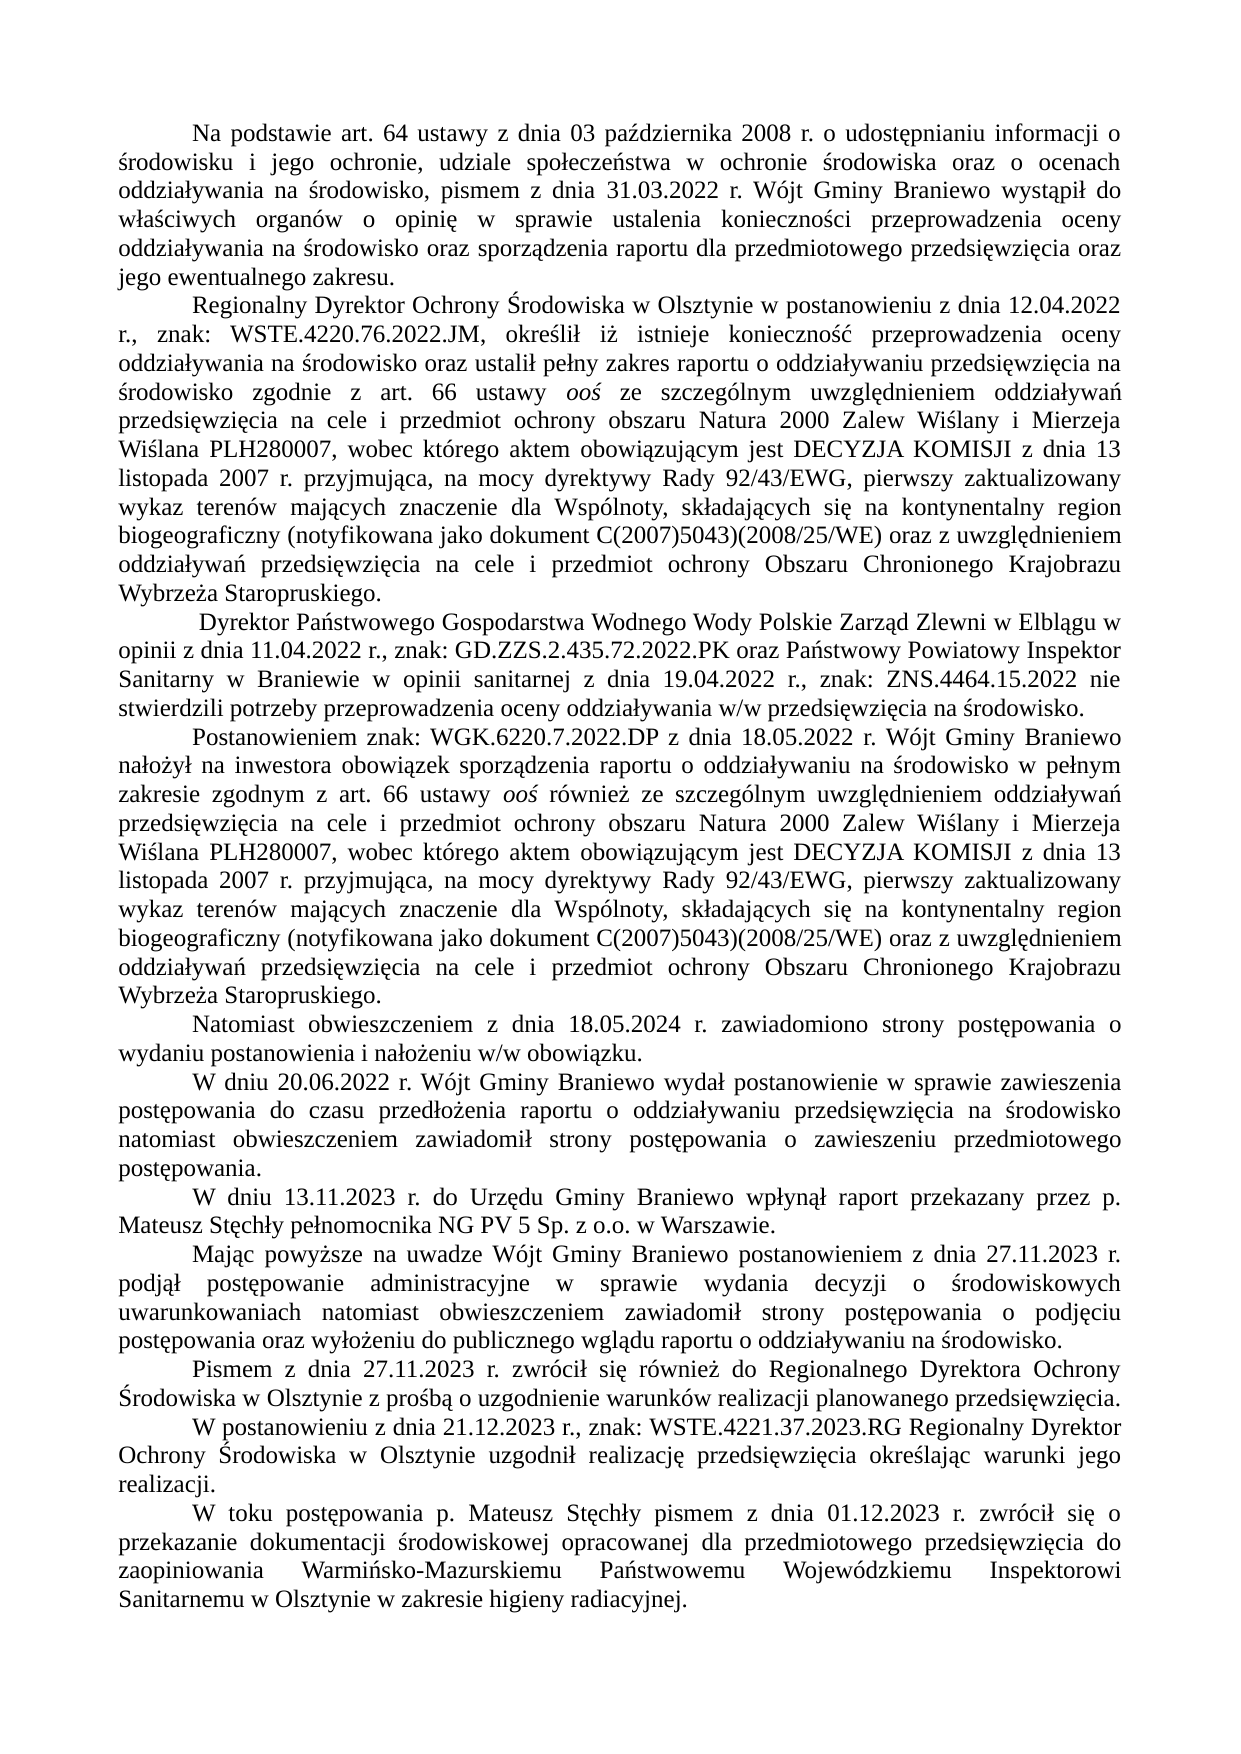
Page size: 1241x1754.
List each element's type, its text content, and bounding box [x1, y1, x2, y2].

text W toku postępowania p. Mateusz Stęchły pismem z dnia 01.12.2023 r. zwrócił się o przekazanie dokumentacji środowiskowej opracowanej dla przedmiotowego przedsięwzięcia do zaopiniowania Warmińsko-Mazurskiemu Państwowemu Wojewódzkiemu Inspektorowi Sanitarnemu w Olsztynie w zakresie higieny radiacyjnej. [118, 1498, 1122, 1613]
text Mając powyższe na uwadze Wójt Gminy Braniewo postanowieniem z dnia 27.11.2023 r. podjął postępowanie administracyjne w sprawie wydania decyzji o środowiskowych uwarunkowaniach natomiast obwieszczeniem zawiadomił strony postępowania o podjęciu postępowania oraz wyłożeniu do publicznego wglądu raportu o oddziaływaniu na środowisko. [118, 1239, 1122, 1354]
text W postanowieniu z dnia 21.12.2023 r., znak: WSTE.4221.37.2023.RG Regionalny Dyrektor Ochrony Środowiska w Olsztynie uzgodnił realizację przedsięwzięcia określając warunki jego realizacji. [118, 1412, 1122, 1498]
text Pismem z dnia 27.11.2023 r. zwrócił się również do Regionalnego Dyrektora Ochrony Środowiska w Olsztynie z prośbą o uzgodnienie warunków realizacji planowanego przedsięwzięcia. [118, 1354, 1122, 1412]
text W dniu 13.11.2023 r. do Urzędu Gminy Braniewo wpłynął raport przekazany przez p. Mateusz Stęchły pełnomocnika NG PV 5 Sp. z o.o. w Warszawie. [118, 1182, 1122, 1239]
text Regionalny Dyrektor Ochrony Środowiska w Olsztynie w postanowieniu z dnia 12.04.2022 r., znak: WSTE.4220.76.2022.JM, określił iż istnieje konieczność przeprowadzenia oceny oddziaływania na środowisko oraz ustalił pełny zakres raportu o oddziaływaniu przedsięwzięcia na środowisko zgodnie z art. 66 ustawy ooś ze szczególnym uwzględnieniem oddziaływań przedsięwzięcia na cele i przedmiot ochrony obszaru Natura 2000 Zalew Wiślany i Mierzeja Wiślana PLH280007, wobec którego aktem obowiązującym jest DECYZJA KOMISJI z dnia 13 listopada 2007 r. przyjmująca, na mocy dyrektywy Rady 92/43/EWG, pierwszy zaktualizowany wykaz terenów mających znaczenie dla Wspólnoty, składających się na kontynentalny region biogeograficzny (notyfikowana jako dokument C(2007)5043)(2008/25/WE) oraz z uwzględnieniem oddziaływań przedsięwzięcia na cele i przedmiot ochrony Obszaru Chronionego Krajobrazu Wybrzeża Staropruskiego. [118, 291, 1122, 607]
text Dyrektor Państwowego Gospodarstwa Wodnego Wody Polskie Zarząd Zlewni w Elblągu w opinii z dnia 11.04.2022 r., znak: GD.ZZS.2.435.72.2022.PK oraz Państwowy Powiatowy Inspektor Sanitarny w Braniewie w opinii sanitarnej z dnia 19.04.2022 r., znak: ZNS.4464.15.2022 nie stwierdzili potrzeby przeprowadzenia oceny oddziaływania w/w przedsięwzięcia na środowisko. [118, 607, 1122, 722]
text Postanowieniem znak: WGK.6220.7.2022.DP z dnia 18.05.2022 r. Wójt Gminy Braniewo nałożył na inwestora obowiązek sporządzenia raportu o oddziaływaniu na środowisko w pełnym zakresie zgodnym z art. 66 ustawy ooś również ze szczególnym uwzględnieniem oddziaływań przedsięwzięcia na cele i przedmiot ochrony obszaru Natura 2000 Zalew Wiślany i Mierzeja Wiślana PLH280007, wobec którego aktem obowiązującym jest DECYZJA KOMISJI z dnia 13 listopada 2007 r. przyjmująca, na mocy dyrektywy Rady 92/43/EWG, pierwszy zaktualizowany wykaz terenów mających znaczenie dla Wspólnoty, składających się na kontynentalny region biogeograficzny (notyfikowana jako dokument C(2007)5043)(2008/25/WE) oraz z uwzględnieniem oddziaływań przedsięwzięcia na cele i przedmiot ochrony Obszaru Chronionego Krajobrazu Wybrzeża Staropruskiego. [118, 722, 1122, 1009]
text Natomiast obwieszczeniem z dnia 18.05.2024 r. zawiadomiono strony postępowania o wydaniu postanowienia i nałożeniu w/w obowiązku. [118, 1009, 1122, 1067]
text W dniu 20.06.2022 r. Wójt Gminy Braniewo wydał postanowienie w sprawie zawieszenia postępowania do czasu przedłożenia raportu o oddziaływaniu przedsięwzięcia na środowisko natomiast obwieszczeniem zawiadomił strony postępowania o zawieszeniu przedmiotowego postępowania. [118, 1067, 1122, 1182]
text Na podstawie art. 64 ustawy z dnia 03 października 2008 r. o udostępnianiu informacji o środowisku i jego ochronie, udziale społeczeństwa w ochronie środowiska oraz o ocenach oddziaływania na środowisko, pismem z dnia 31.03.2022 r. Wójt Gminy Braniewo wystąpił do właściwych organów o opinię w sprawie ustalenia konieczności przeprowadzenia oceny oddziaływania na środowisko oraz sporządzenia raportu dla przedmiotowego przedsięwzięcia oraz jego ewentualnego zakresu. [118, 118, 1122, 291]
